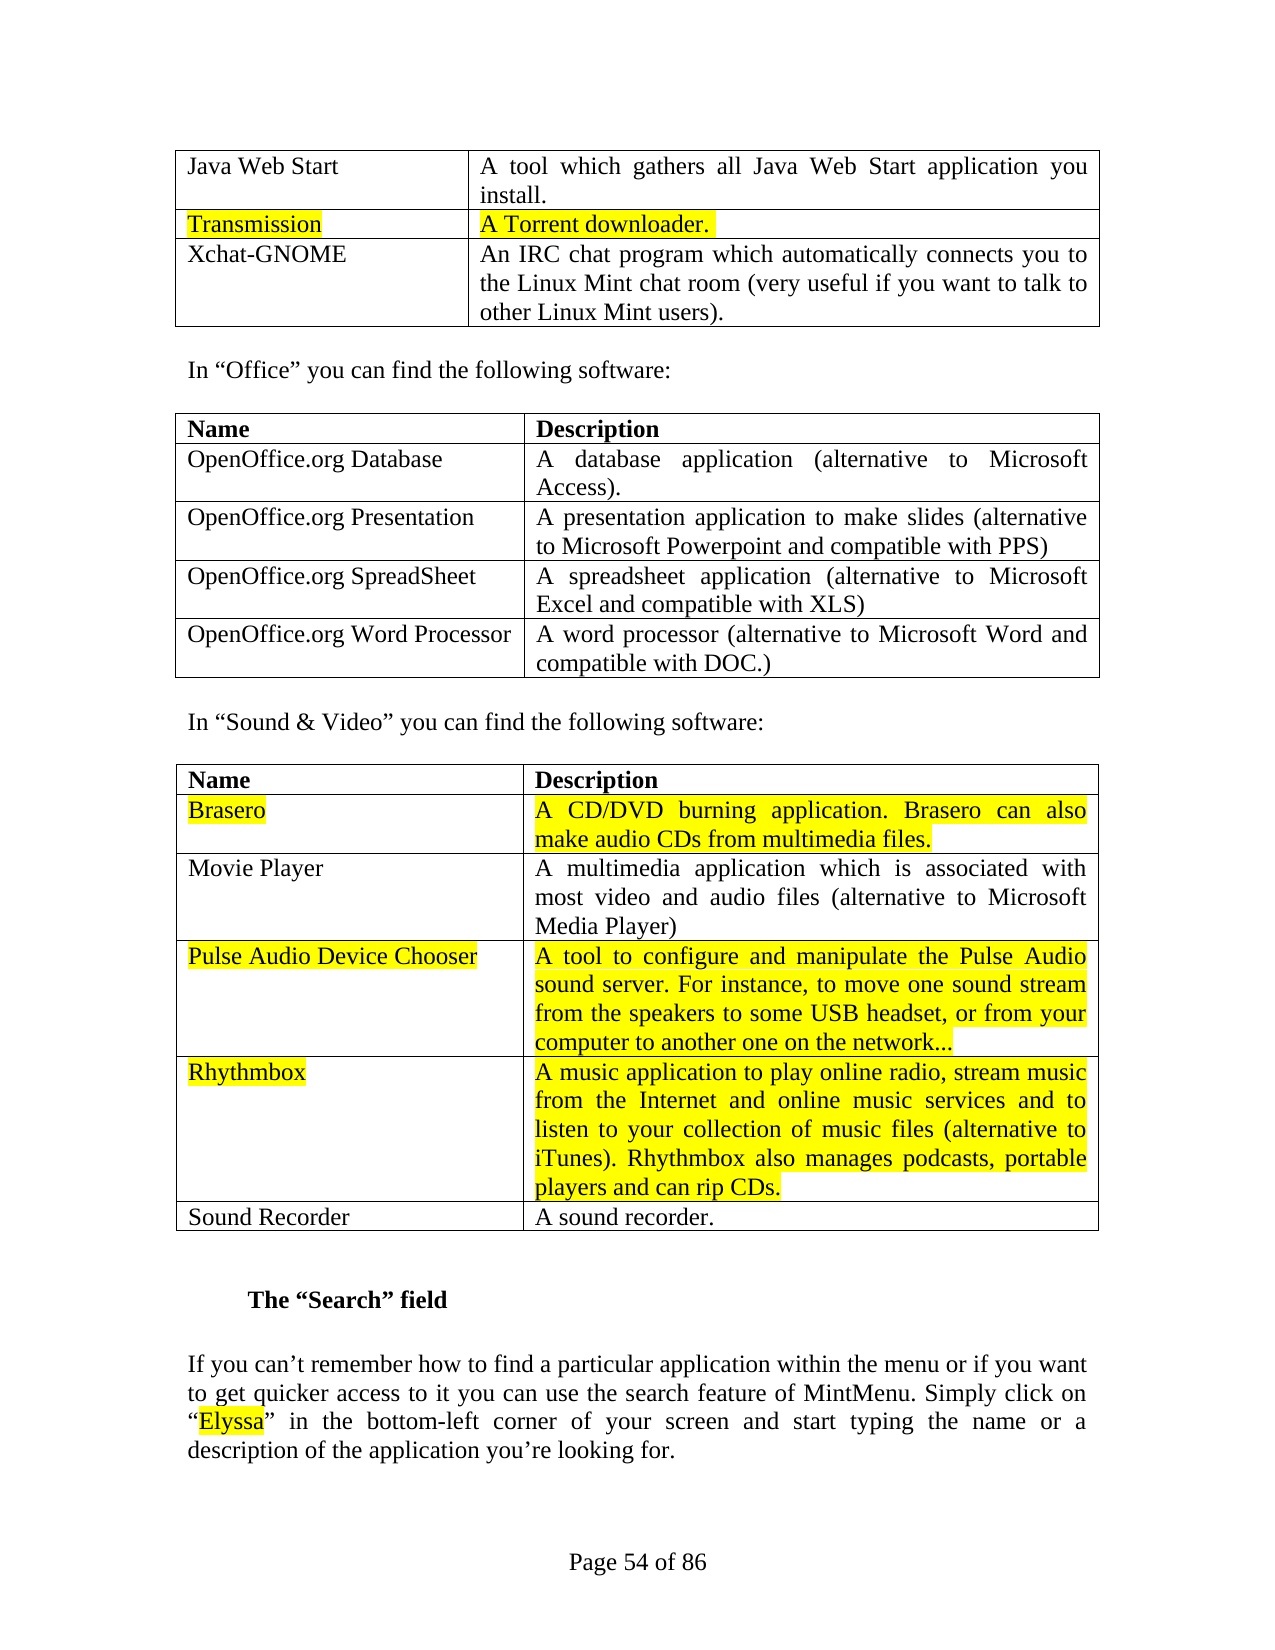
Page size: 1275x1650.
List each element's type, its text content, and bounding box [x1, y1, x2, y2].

table_cell A music application to play online radio, stream music from the Internet and online music services and to listen to your collection of music files (alternative to iTunes). Rhythmbox also manages podcasts, portable players and can rip CDs. [524, 1057, 1098, 1201]
table_header Name [176, 414, 524, 443]
table_cell A word processor (alternative to Microsoft Word and compatible with DOC.) [525, 619, 1099, 677]
table_header Name [177, 765, 523, 794]
text In “Sound & Video” you can find the following software: [187, 707, 1087, 735]
table_cell Rhythmbox [177, 1057, 523, 1201]
table_cell A database application (alternative to Microsoft Access). [525, 444, 1099, 501]
table_header Description [524, 765, 1098, 794]
table_cell Sound Recorder [177, 1202, 523, 1230]
table_cell A tool to configure and manipulate the Pulse Audio sound server. For instance, to move one sound stream from the speakers to some USB headset, or from your computer to another one on the network... [524, 941, 1098, 1056]
table_cell An IRC chat program which automatically connects you to the Linux Mint chat room (very useful if you want to talk to other Linux Mint users). [469, 239, 1099, 326]
text If you can’t remember how to find a particular application within the menu or if you want to get quicker access to it you can use the search feature of MintMenu. Simply click on “Elyssa” in the bottom-left corner of your screen and start typing the name or a description of the application you’re looking for. [187, 1349, 1087, 1464]
table_cell A multimedia application which is associated with most video and audio files (alternative to Microsoft Media Player) [524, 854, 1098, 940]
table_cell Brasero [177, 795, 523, 852]
table_cell OpenOffice.org Database [176, 444, 524, 501]
table_cell OpenOffice.org SpreadSheet [176, 561, 524, 618]
table_cell A tool which gathers all Java Web Start application you install. [469, 151, 1099, 208]
table_cell A Torrent downloader. [469, 210, 1099, 238]
table_cell Transmission [176, 210, 468, 238]
table_cell OpenOffice.org Presentation [176, 502, 524, 560]
table_cell Pulse Audio Device Chooser [177, 941, 523, 1056]
table_cell A presentation application to make slides (alternative to Microsoft Powerpoint and compatible with PPS) [525, 502, 1099, 560]
subtitle The “Search” field [187, 1285, 1087, 1314]
text In “Office” you can find the following software: [187, 355, 1087, 384]
table_cell Movie Player [177, 854, 523, 940]
table_cell A CD/DVD burning application. Brasero can also make audio CDs from multimedia files. [524, 795, 1098, 852]
table_cell OpenOffice.org Word Processor [176, 619, 524, 677]
table_cell A sound recorder. [524, 1202, 1098, 1230]
table_cell A spreadsheet application (alternative to Microsoft Excel and compatible with XLS) [525, 561, 1099, 618]
table_cell Java Web Start [176, 151, 468, 208]
table_header Description [525, 414, 1099, 443]
table_cell Xchat-GNOME [176, 239, 468, 326]
